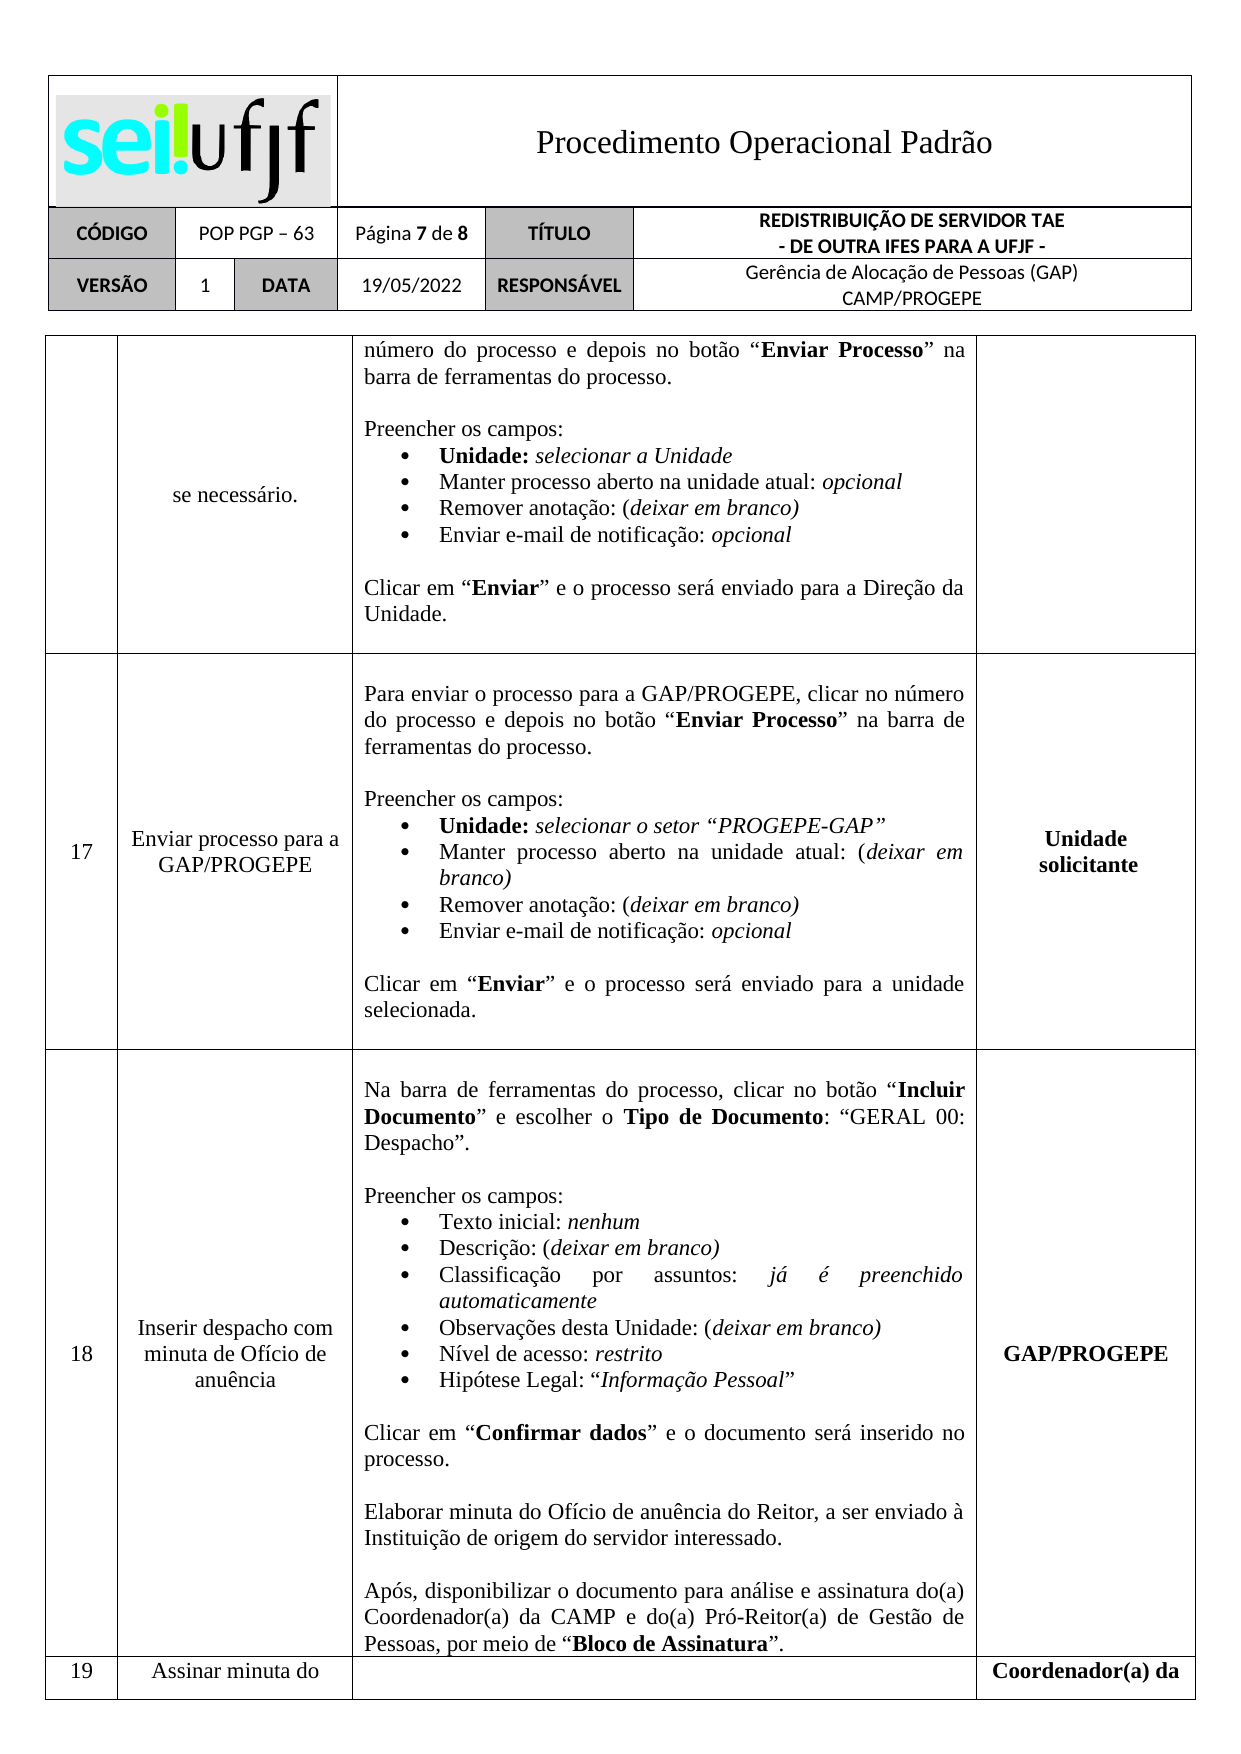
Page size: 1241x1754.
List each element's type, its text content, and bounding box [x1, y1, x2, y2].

table_cell [353, 1657, 976, 1699]
table_cell [46, 336, 117, 653]
table_cell 19 [46, 1657, 117, 1699]
table_cell Para enviar o processo para a GAP/PROGEPE, clicar no número do processo e depois no botão “Enviar Processo” na barra de ferramentas do processo. Preencher os campos: Unidade: selecionar o setor “PROGEPE-GAP” Manter processo aberto na unidade atual: (deixar em branco) Remover anotação: (deixar em branco) Enviar e-mail de notificação: opcional Clicar em “Enviar” e o processo será enviado para a unidade selecionada. [353, 654, 976, 1049]
table_cell GAP/PROGEPE [977, 1050, 1195, 1656]
table_cell [977, 336, 1195, 653]
table_cell 18 [46, 1050, 117, 1656]
table_cell 17 [46, 654, 117, 1049]
table_cell Enviar processo para a GAP/PROGEPE [118, 654, 352, 1049]
table_cell Unidade solicitante [977, 654, 1195, 1049]
table_cell Inserir despacho com minuta de Ofício de anuência [118, 1050, 352, 1656]
table_cell Coordenador(a) da [977, 1657, 1195, 1699]
table_cell se necessário. [118, 336, 352, 653]
table_cell número do processo e depois no botão “Enviar Processo” na barra de ferramentas do processo. Preencher os campos: Unidade: selecionar a Unidade Manter processo aberto na unidade atual: opcional Remover anotação: (deixar em branco) Enviar e-mail de notificação: opcional Clicar em “Enviar” e o processo será enviado para a Direção da Unidade. [353, 336, 976, 653]
table_cell Assinar minuta do [118, 1657, 352, 1699]
table_cell Na barra de ferramentas do processo, clicar no botão “Incluir Documento” e escolher o Tipo de Documento: “GERAL 00: Despacho”. Preencher os campos: Texto inicial: nenhum Descrição: (deixar em branco) Classificação por assuntos: já é preenchido automaticamente Observações desta Unidade: (deixar em branco) Nível de acesso: restrito Hipótese Legal: “Informação Pessoal” Clicar em “Confirmar dados” e o documento será inserido no processo. Elaborar minuta do Ofício de anuência do Reitor, a ser enviado à Instituição de origem do servidor interessado. Após, disponibilizar o documento para análise e assinatura do(a) Coordenador(a) da CAMP e do(a) Pró-Reitor(a) de Gestão de Pessoas, por meio de “Bloco de Assinatura”. [353, 1050, 976, 1656]
